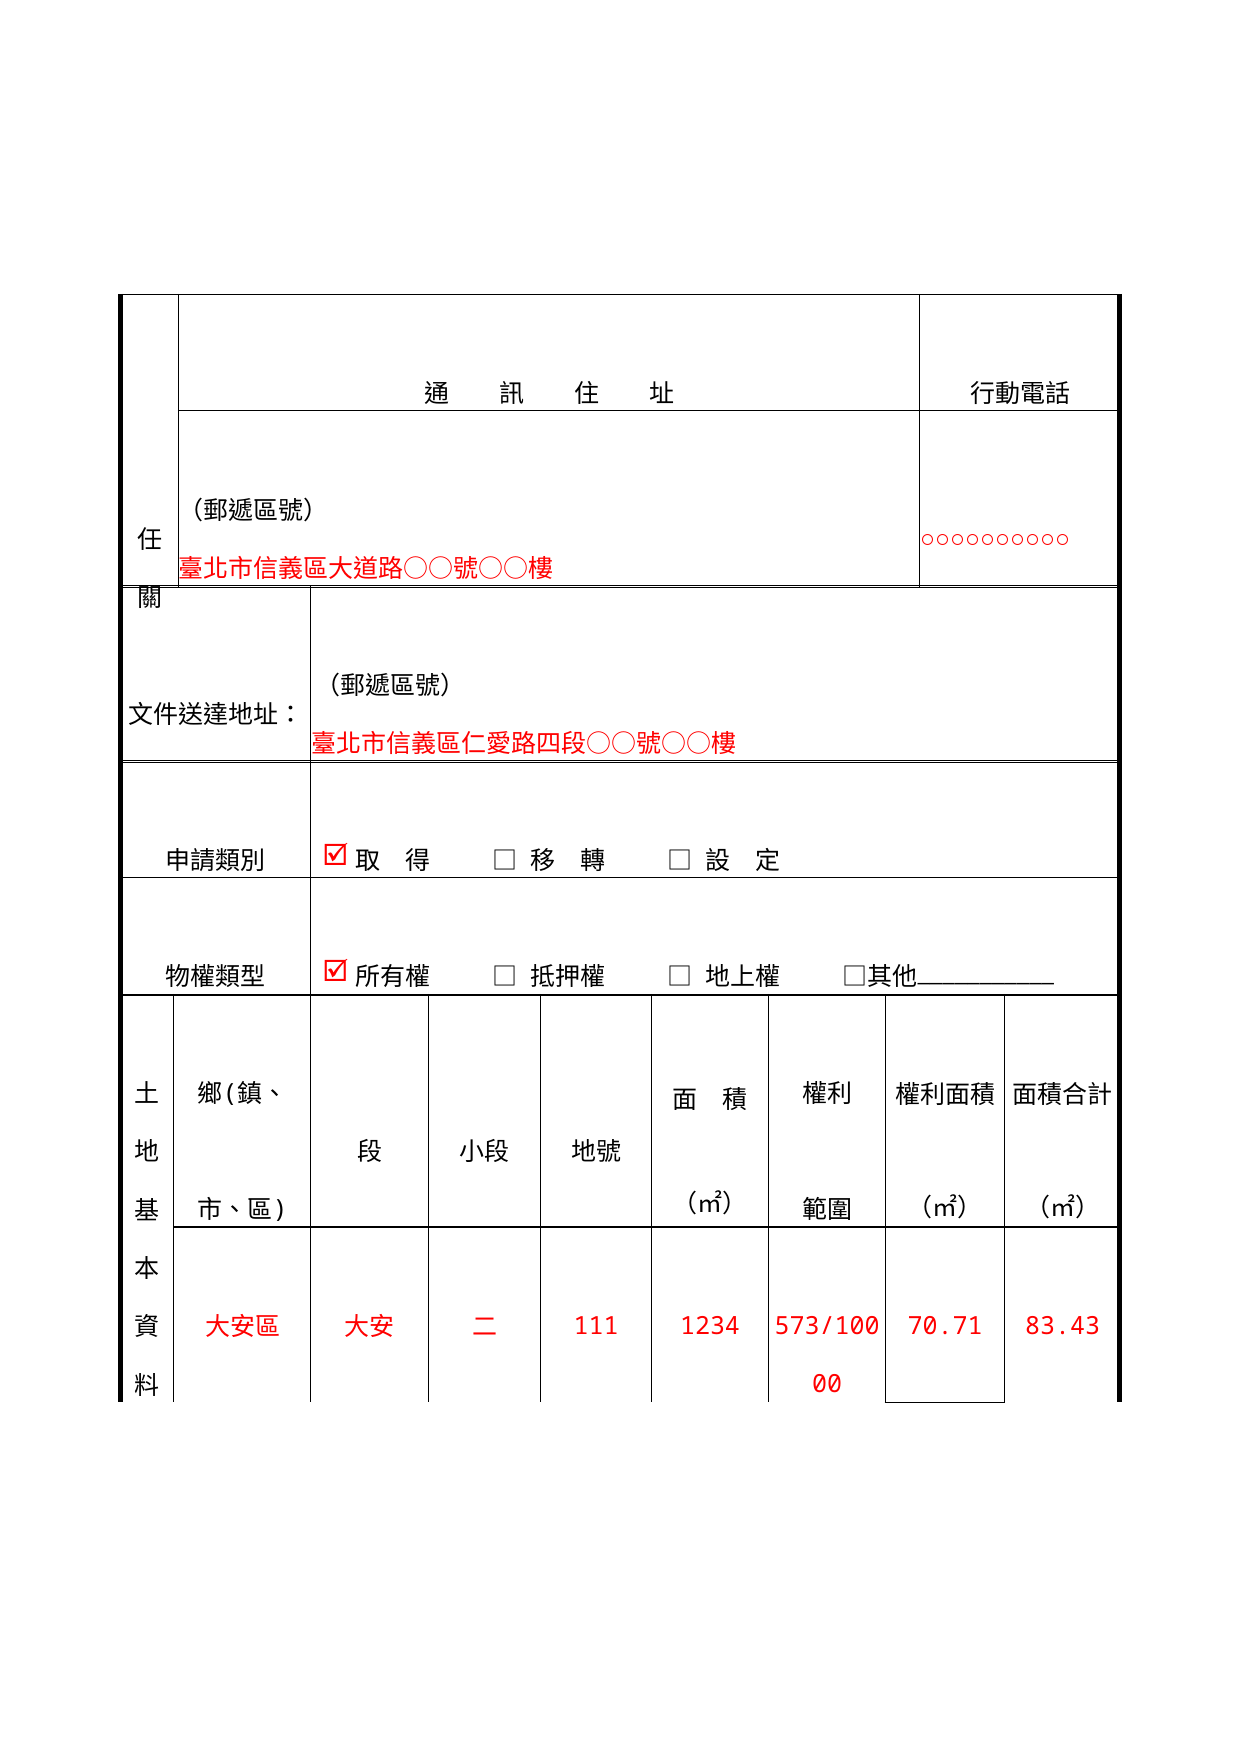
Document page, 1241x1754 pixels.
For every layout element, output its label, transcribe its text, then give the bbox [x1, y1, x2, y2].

table_cell 申請類別 [123, 763, 310, 877]
table_cell 面 積 （㎡） [652, 996, 768, 1226]
table_cell 573/10000 [769, 1228, 885, 1402]
table_cell  取 得 □ 移 轉 □ 設 定 [311, 763, 1117, 877]
table_cell 83.43 [1005, 1228, 1117, 1402]
table_cell 小段 [429, 996, 540, 1226]
table_cell ○○○○○○○○○○ [920, 411, 1117, 585]
table_cell （郵遞區號） 臺北市信義區大道路○○號○○樓 [179, 411, 919, 585]
table_cell 面積合計 （㎡） [1005, 996, 1117, 1226]
table_cell 權利面積 （㎡） [886, 996, 1004, 1226]
table_cell 1234 [652, 1228, 768, 1402]
table_cell 111 [541, 1228, 651, 1402]
table_cell 行動電話 [920, 295, 1117, 410]
table_cell 大安 [311, 1228, 428, 1402]
table_cell 地號 [541, 996, 651, 1226]
table_cell 段 [311, 996, 428, 1226]
table_cell 大安區 [174, 1228, 310, 1402]
table_cell （郵遞區號） 臺北市信義區仁愛路四段○○號○○樓 [311, 588, 1117, 760]
table_cell 文件送達地址： [123, 588, 310, 760]
table_cell 物權類型 [123, 878, 310, 994]
table_cell 土 地 基 本 資 料 [123, 996, 173, 1402]
table_cell 通 訊 住 址 [179, 295, 919, 410]
table_cell 70.71 [886, 1228, 1004, 1402]
table_cell 二 [429, 1228, 540, 1402]
table_cell  所有權 □ 抵押權 □ 地上權 □其他___________ [311, 878, 1117, 994]
table_cell 權利 範圍 [769, 996, 885, 1226]
table_cell 鄉(鎮、 市、區) [174, 996, 310, 1226]
